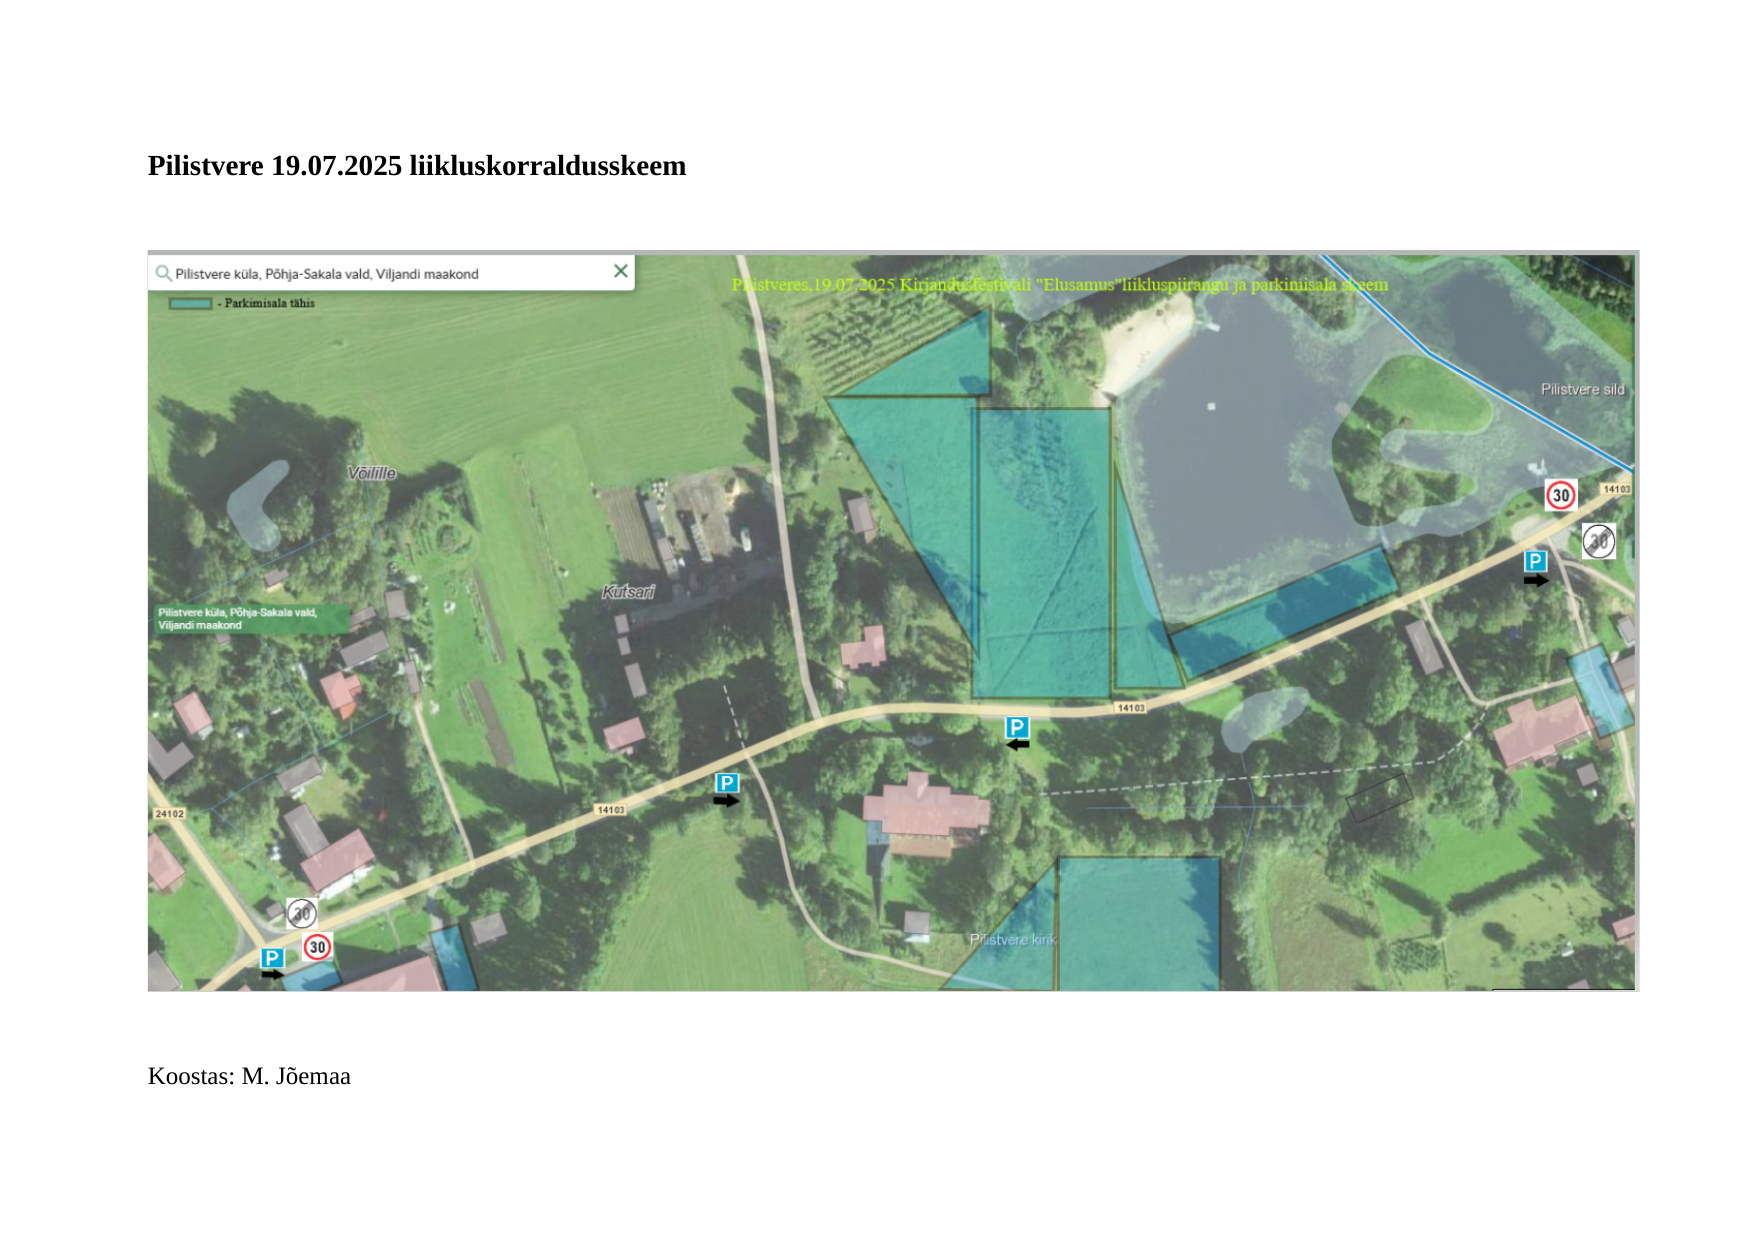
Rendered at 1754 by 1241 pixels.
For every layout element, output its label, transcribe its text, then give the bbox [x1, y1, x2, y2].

text Pilistvere 19.07.2025 liikluskorraldusskeem [148, 148, 1606, 181]
text Koostas: M. Jõemaa [148, 1061, 1606, 1090]
